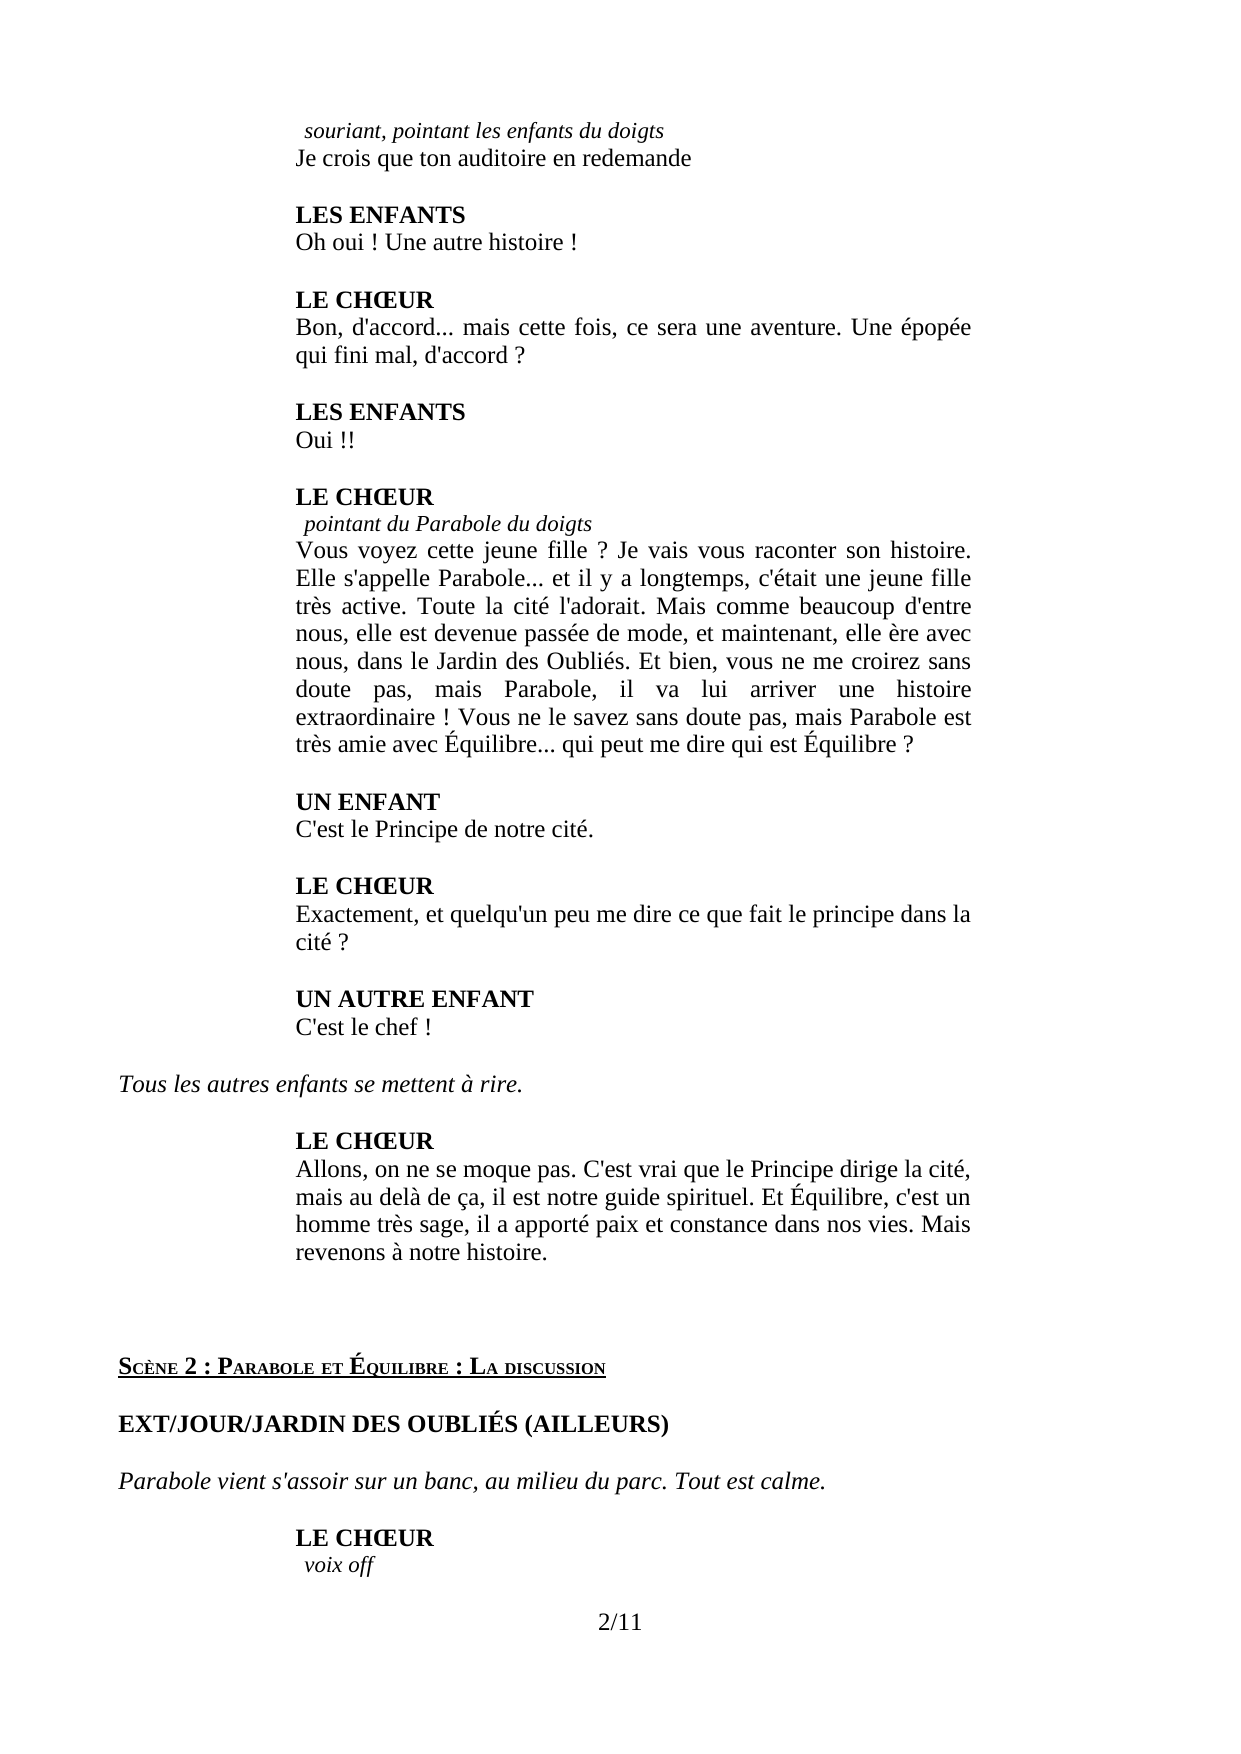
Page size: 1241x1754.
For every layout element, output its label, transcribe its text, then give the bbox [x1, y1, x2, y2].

text Le chœur [295, 872, 1084, 900]
text voix off [304, 1552, 822, 1577]
text Allons, on ne se moque pas. C'est vrai que le Principe dirige la cité, mais au delà de ça, il est notre guide spirituel. Et Équilibre, c'est un homme très sage, il a apporté paix et constance dans nos vies. Mais revenons à notre histoire. [295, 1155, 972, 1266]
text Oui !! [295, 426, 972, 454]
text Exactement, et quelqu'un peu me dire ce que fait le principe dans la cité ? [295, 900, 972, 956]
text Le chœur [295, 286, 1084, 313]
text Le chœur [295, 1524, 1084, 1552]
text Tous les autres enfants se mettent à rire. [118, 1070, 1122, 1098]
text Oh oui ! Une autre histoire ! [295, 228, 972, 256]
text C'est le chef ! [295, 1013, 972, 1041]
text souriant, pointant les enfants du doigts [304, 118, 822, 144]
text C'est le Principe de notre cité. [295, 815, 972, 843]
text Le chœur [295, 1127, 1084, 1155]
text Un enfant [295, 788, 1084, 815]
text Le chœur [295, 483, 1084, 511]
text Parabole vient s'assoir sur un banc, au milieu du parc. Tout est calme. [118, 1467, 1122, 1494]
text Je crois que ton auditoire en redemande [295, 144, 972, 171]
text Les enfants [295, 398, 1084, 426]
text Un autre enfant [295, 985, 1084, 1013]
text Les Enfants [295, 201, 1084, 228]
text Bon, d'accord... mais cette fois, ce sera une aventure. Une épopée qui fini mal, d'accord ? [295, 313, 972, 369]
text Scène 2 : Parabole et Équilibre : La discussion [118, 1352, 1122, 1380]
text Ext/Jour/Jardin des oubliés (ailleurs) [118, 1410, 1110, 1437]
text pointant du Parabole du doigts [304, 511, 822, 536]
text Vous voyez cette jeune fille ? Je vais vous raconter son histoire. Elle s'appelle Parabole... et il y a longtemps, c'était une jeune fille très active. Toute la cité l'adorait. Mais comme beaucoup d'entre nous, elle est devenue passée de mode, et maintenant, elle ère avec nous, dans le Jardin des Oubliés. Et bien, vous ne me croirez sans doute pas, mais Parabole, il va lui arriver une histoire extraordinaire ! Vous ne le savez sans doute pas, mais Parabole est très amie avec Équilibre... qui peut me dire qui est Équilibre ? [295, 536, 972, 758]
